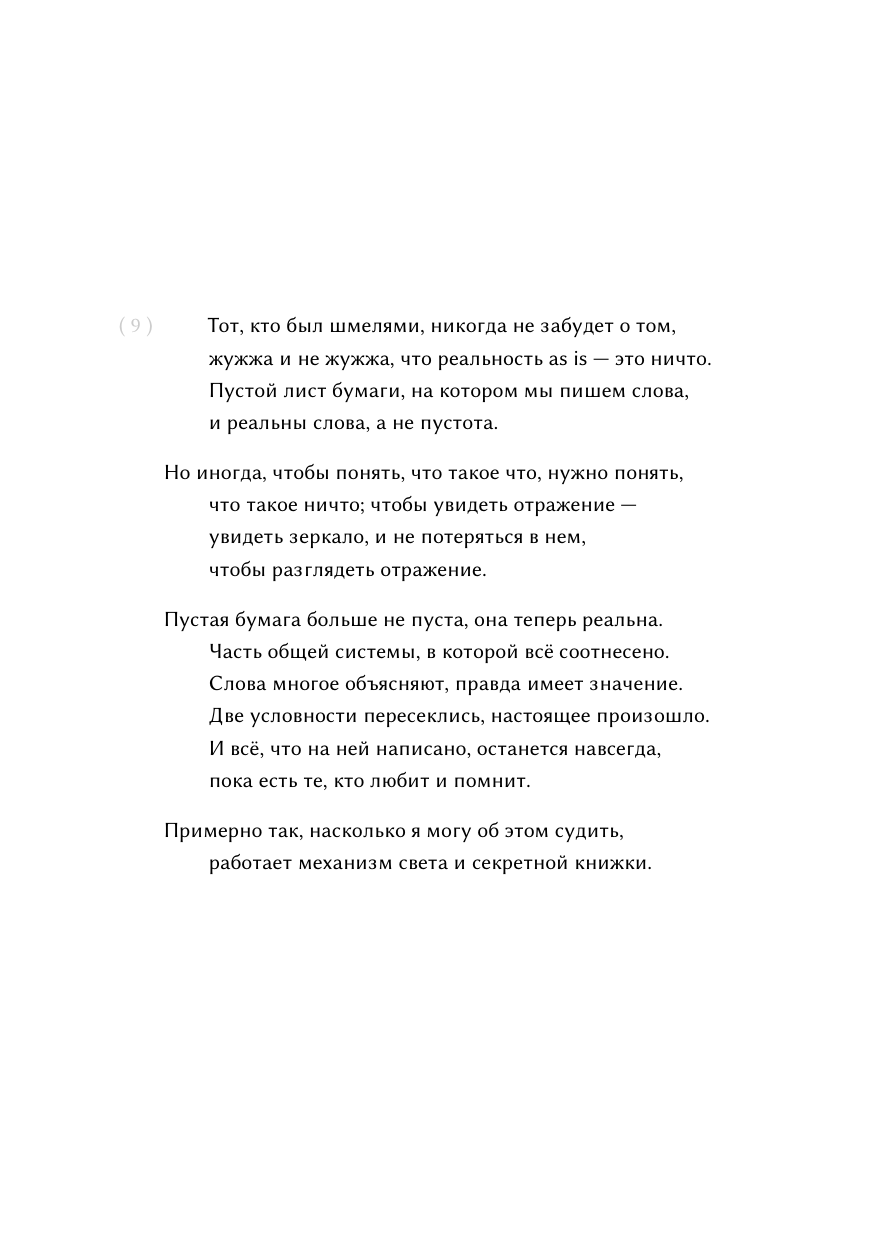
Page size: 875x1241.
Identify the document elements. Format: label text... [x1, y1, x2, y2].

list Тот, кто был шмелями, никогда не забудет о том, жужжа и не жужжа, что реальность as is — это ничто. Пустой лист бумаги, на котором мы пишем слова, и реальны слова, а не пустота. [118, 313, 729, 435]
text Примерно так, насколько я могу об этом судить, работает механизм света и секретной книжки. [163, 818, 729, 875]
text Пустая бумага больше не пуста, она теперь реальна. Часть общей системы, в которой всё соотнесено. Слова многое объясняют, правда имеет значение. Две условности пересеклись, настоящее произошло. И всё, что на ней написано, останется навсегда, пока есть те, кто любит и помнит. [163, 606, 729, 793]
text Но иногда, чтобы понять, что такое что, нужно понять, что такое ничто; чтобы увидеть отражение — увидеть зеркало, и не потеряться в нем, чтобы разглядеть отражение. [163, 460, 729, 582]
